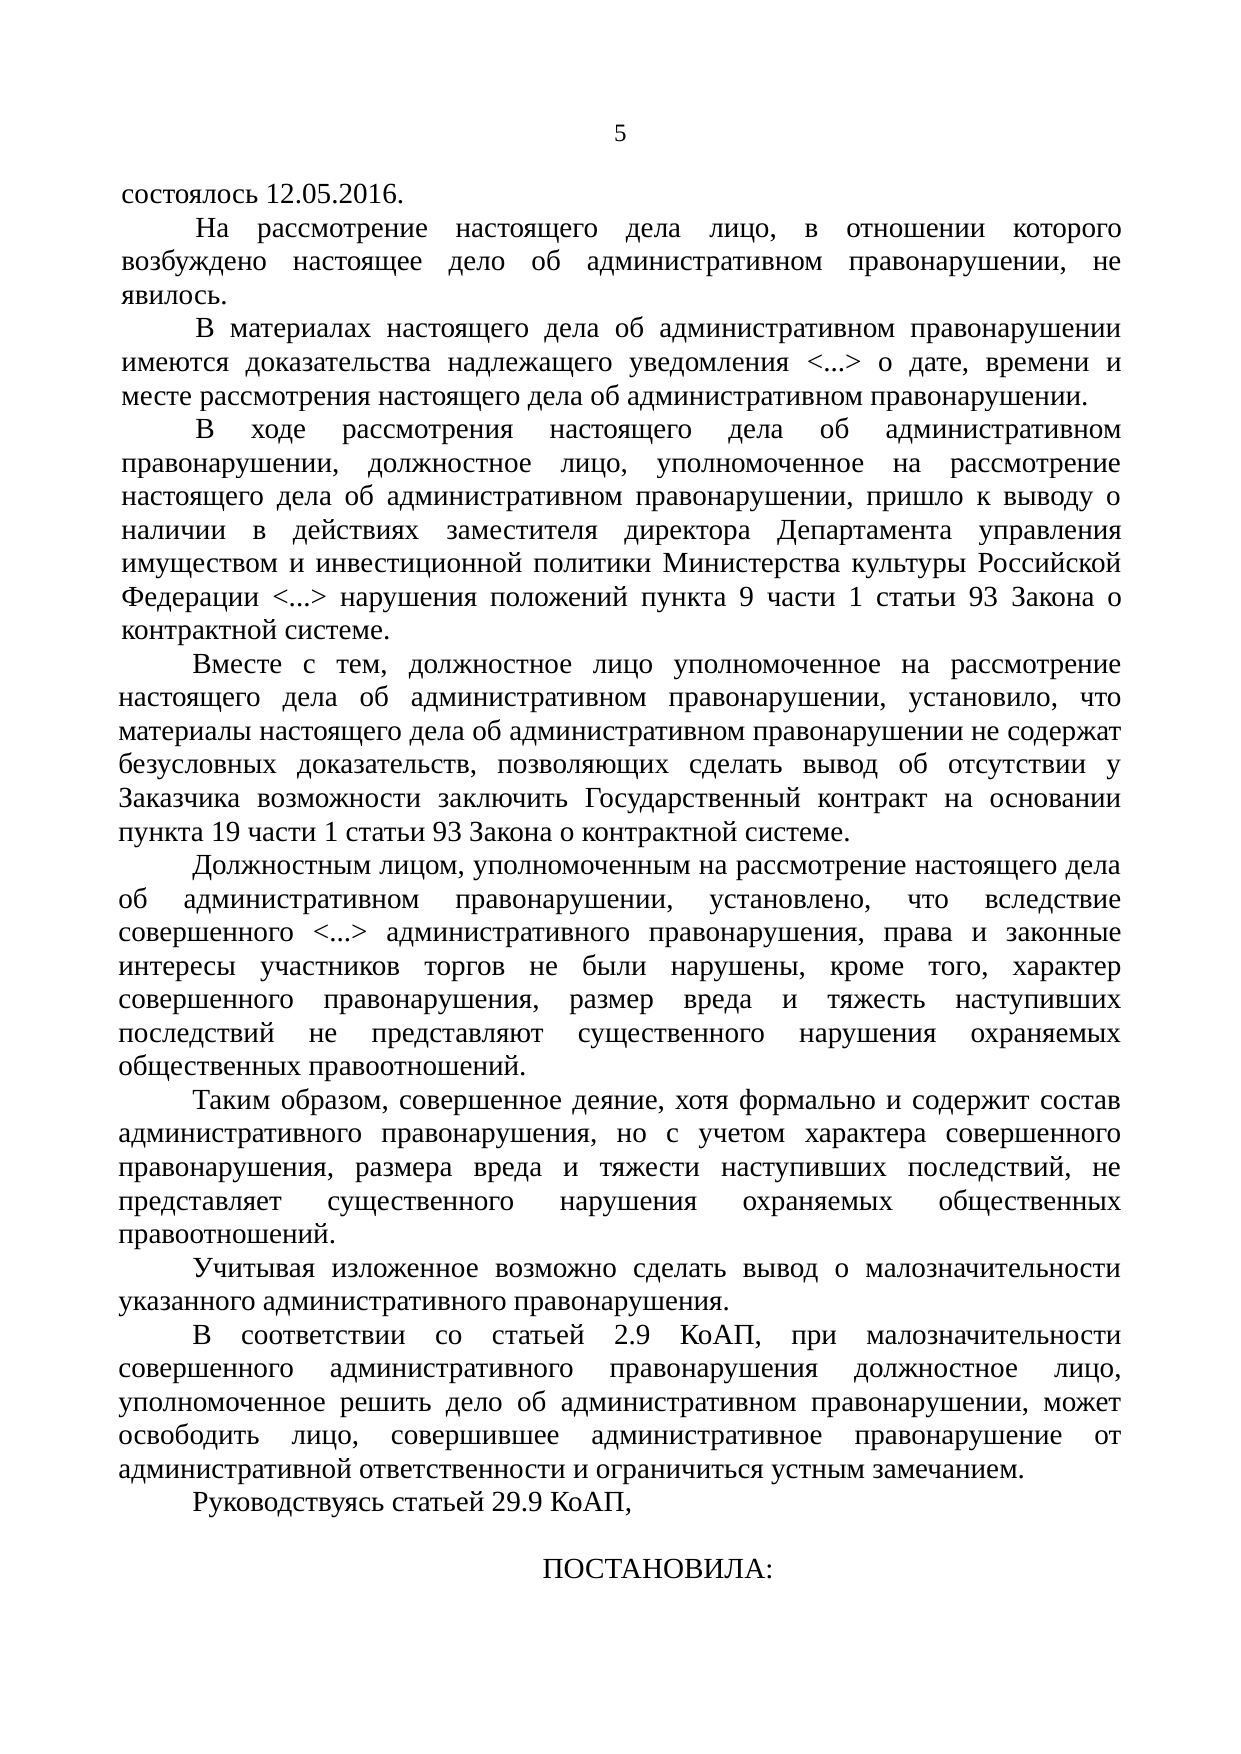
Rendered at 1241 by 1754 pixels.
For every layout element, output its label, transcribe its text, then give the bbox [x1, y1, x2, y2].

text Вместе с тем, должностное лицо уполномоченное на рассмотрение настоящего дела об административном правонарушении, установило, что материалы настоящего дела об административном правонарушении не содержат безусловных доказательств, позволяющих сделать вывод об отсутствии у Заказчика возможности заключить Государственный контракт на основании пункта 19 части 1 статьи 93 Закона о контрактной системе. [118, 646, 1122, 847]
text ПОСТАНОВИЛА: [118, 1552, 1122, 1585]
text состоялось 12.05.2016. [121, 176, 1122, 210]
text В материалах настоящего дела об административном правонарушении имеются доказательства надлежащего уведомления <...> о дате, времени и месте рассмотрения настоящего дела об административном правонарушении. [121, 311, 1122, 411]
text На рассмотрение настоящего дела лицо, в отношении которого возбуждено настоящее дело об административном правонарушении, не явилось. [121, 210, 1122, 311]
text В соответствии со статьей 2.9 КоАП, при малозначительности совершенного административного правонарушения должностное лицо, уполномоченное решить дело об административном правонарушении, может освободить лицо, совершившее административное правонарушение от административной ответственности и ограничиться устным замечанием. [118, 1317, 1122, 1484]
text Таким образом, совершенное деяние, хотя формально и содержит состав административного правонарушения, но с учетом характера совершенного правонарушения, размера вреда и тяжести наступивших последствий, не представляет существенного нарушения охраняемых общественных правоотношений. [118, 1082, 1122, 1250]
text Руководствуясь статьей 29.9 КоАП, [118, 1484, 1122, 1518]
text Должностным лицом, уполномоченным на рассмотрение настоящего дела об административном правонарушении, установлено, что вследствие совершенного <...> административного правонарушения, права и законные интересы участников торгов не были нарушены, кроме того, характер совершенного правонарушения, размер вреда и тяжесть наступивших последствий не представляют существенного нарушения охраняемых общественных правоотношений. [118, 847, 1122, 1082]
text Учитывая изложенное возможно сделать вывод о малозначительности указанного административного правонарушения. [118, 1250, 1122, 1317]
text В ходе рассмотрения настоящего дела об административном правонарушении, должностное лицо, уполномоченное на рассмотрение настоящего дела об административном правонарушении, пришло к выводу о наличии в действиях заместителя директора Департамента управления имуществом и инвестиционной политики Министерства культуры Российской Федерации <...> нарушения положений пункта 9 части 1 статьи 93 Закона о контрактной системе. [121, 411, 1122, 646]
